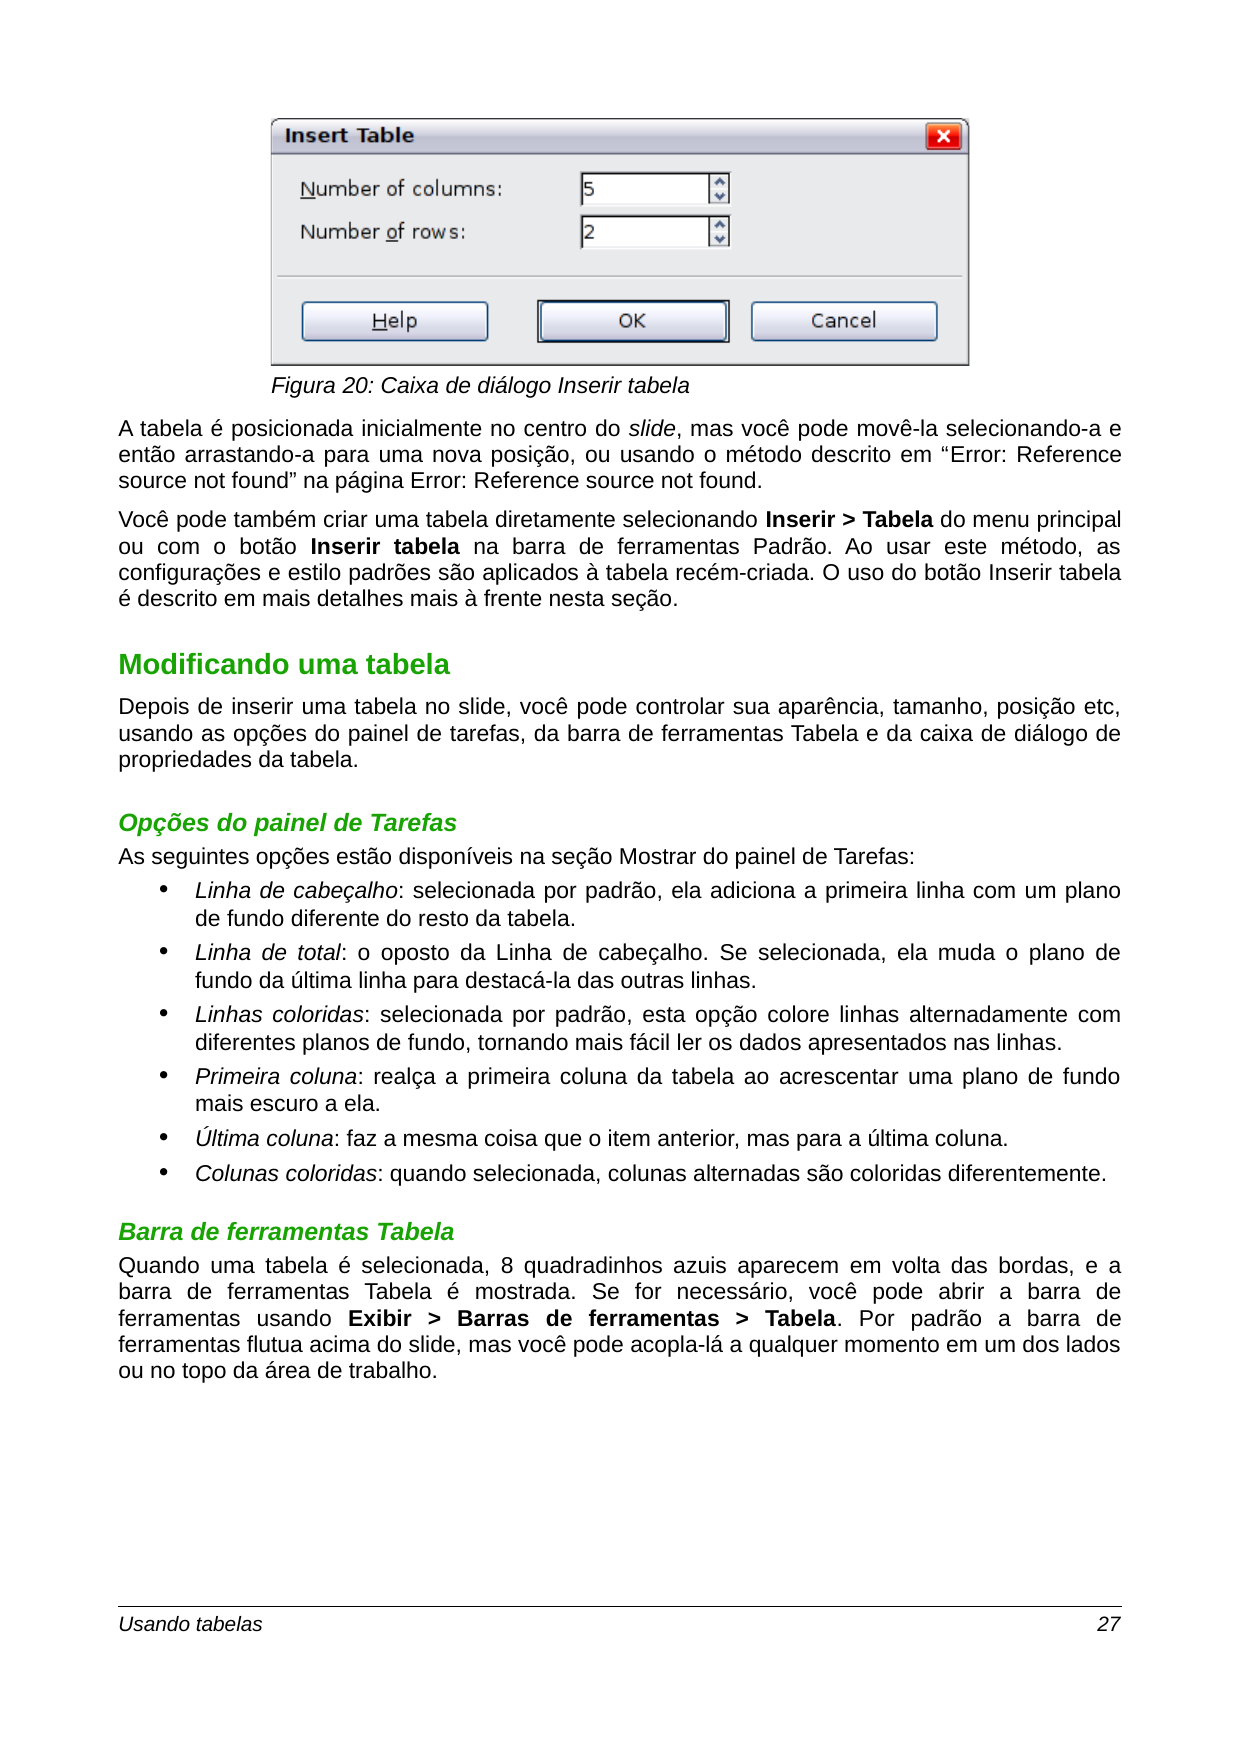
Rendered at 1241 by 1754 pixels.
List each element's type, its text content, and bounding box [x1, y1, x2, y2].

list Linhas coloridas: selecionada por padrão, esta opção colore linhas alternadamente com diferentes planos de fundo, tornando mais fácil ler os dados apresentados nas linhas. [156, 999, 1122, 1055]
list Colunas coloridas: quando selecionada, colunas alternadas são coloridas diferentemente. [156, 1158, 1122, 1187]
list Linha de total: o oposto da Linha de cabeçalho. Se selecionada, ela muda o plano de fundo da última linha para destacá-la das outras linhas. [156, 937, 1122, 993]
picture [270, 118, 970, 366]
text Depois de inserir uma tabela no slide, você pode controlar sua aparência, tamanho, posição etc, usando as opções do painel de tarefas, da barra de ferramentas Tabela e da caixa de diálogo de propriedades da tabela. [118, 693, 1122, 772]
text A tabela é posicionada inicialmente no centro do slide, mas você pode movê-la selecionando-a e então arrastando-a para uma nova posição, ou usando o método descrito em “Erro: Origem da referência não encontrada” na página Erro: Origem da referência não encontrada. [118, 415, 1122, 494]
subtitle Opções do painel de Tarefas [118, 808, 1122, 836]
text Figura 20: Caixa de diálogo Inserir tabela [271, 372, 969, 398]
subtitle Modificando uma tabela [118, 647, 1122, 681]
list Linha de cabeçalho: selecionada por padrão, ela adiciona a primeira linha com um plano de fundo diferente do resto da tabela. [156, 876, 1122, 931]
text Quando uma tabela é selecionada, 8 quadradinhos azuis aparecem em volta das bordas, e a barra de ferramentas Tabela é mostrada. Se for necessário, você pode abrir a barra de ferramentas usando Exibir > Barras de ferramentas > Tabela. Por padrão a barra de ferramentas flutua acima do slide, mas você pode acopla-lá a qualquer momento em um dos lados ou no topo da área de trabalho. [118, 1252, 1122, 1384]
list Última coluna: faz a mesma coisa que o item anterior, mas para a última coluna. [156, 1123, 1122, 1152]
list Primeira coluna: realça a primeira coluna da tabela ao acrescentar uma plano de fundo mais escuro a ela. [156, 1061, 1122, 1117]
text Você pode também criar uma tabela diretamente selecionando Inserir > Tabela do menu principal ou com o botão Inserir tabela na barra de ferramentas Padrão. Ao usar este método, as configurações e estilo padrões são aplicados à tabela recém-criada. O uso do botão Inserir tabela é descrito em mais detalhes mais à frente nesta seção. [118, 506, 1122, 612]
list As seguintes opções estão disponíveis na seção Mostrar do painel de Tarefas: [118, 843, 1122, 869]
subtitle Barra de ferramentas Tabela [118, 1217, 1122, 1245]
